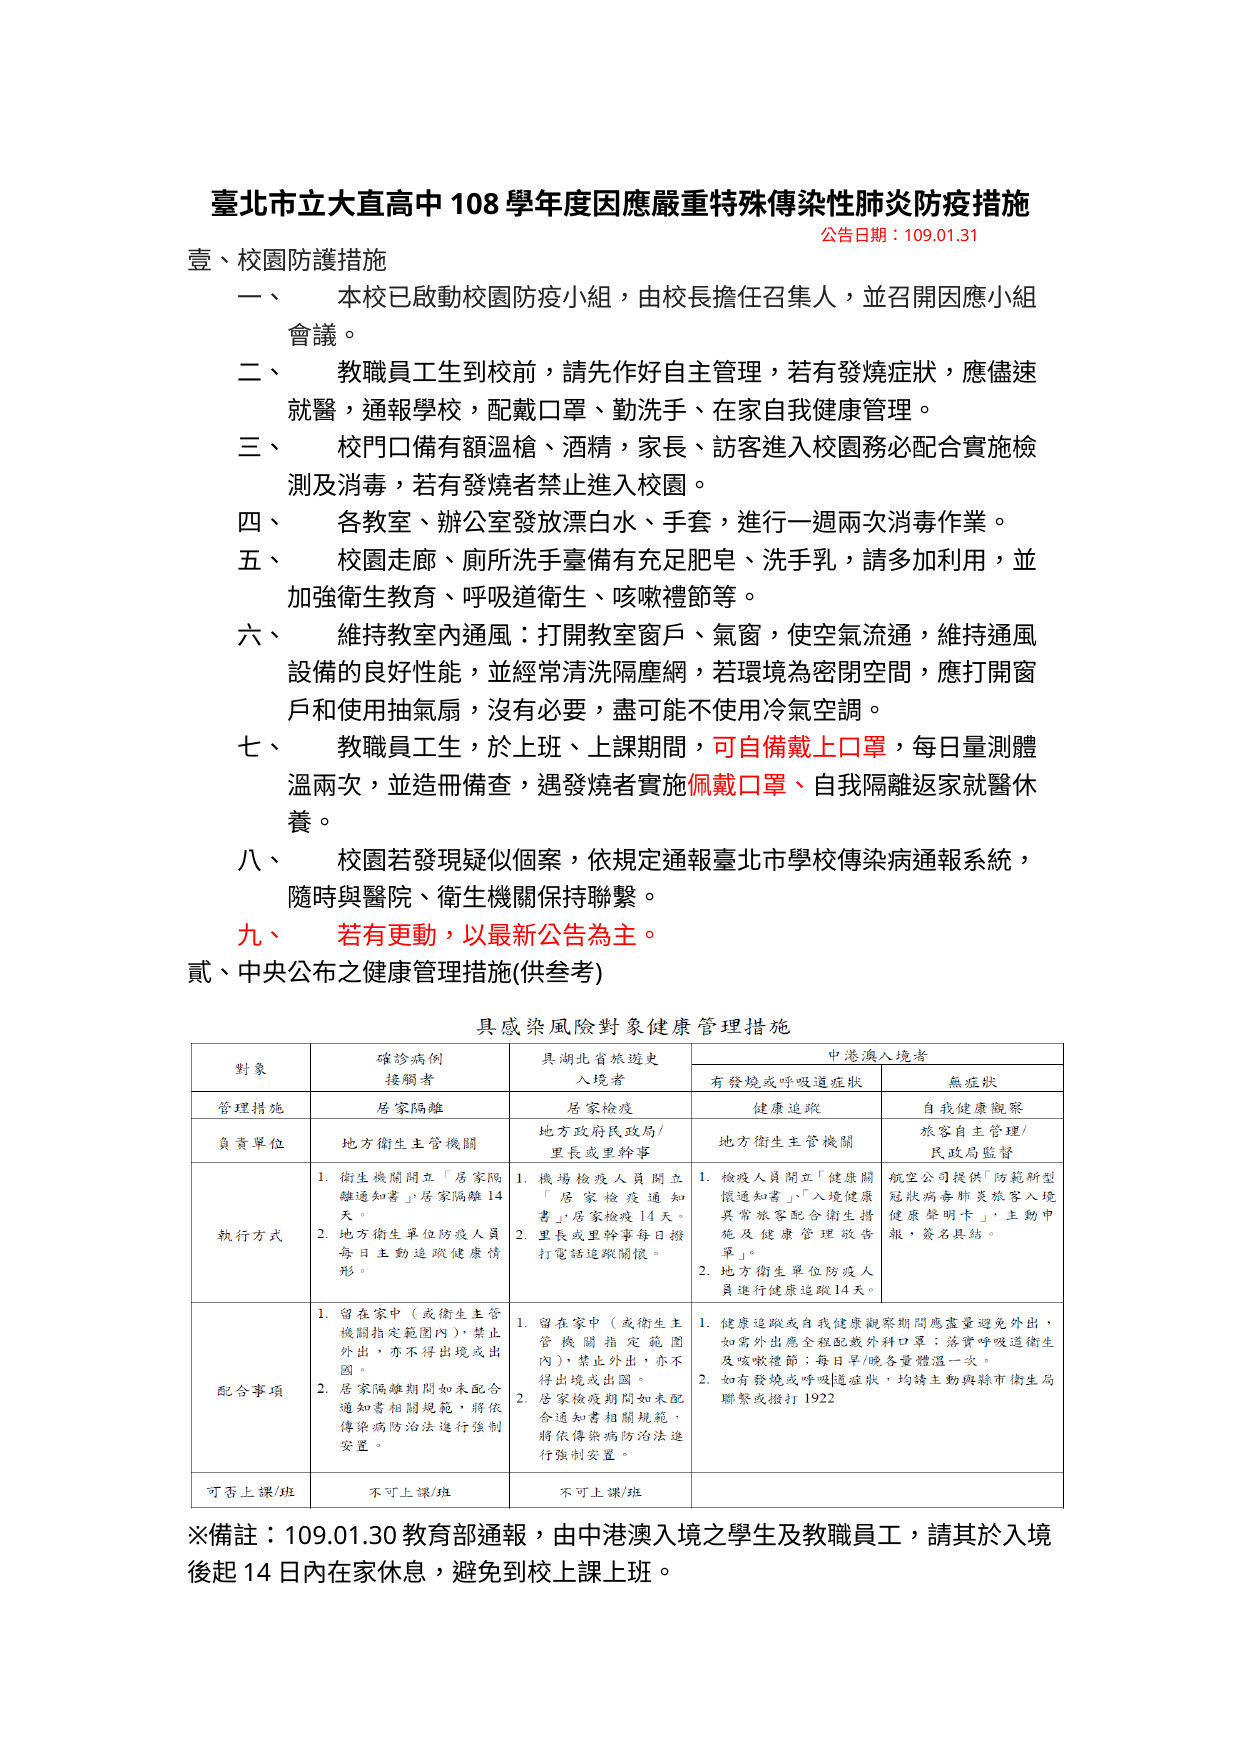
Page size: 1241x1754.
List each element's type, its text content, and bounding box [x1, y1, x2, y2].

list 各教室、辦公室發放漂白水、手套，進行一週兩次消毒作業。 [237, 502, 1053, 539]
text 壹、校園防護措施 [187, 239, 1053, 277]
text 貳、中央公布之健康管理措施(供叁考) [187, 952, 1053, 989]
list 校園走廊、廁所洗手臺備有充足肥皂、洗手乳，請多加利用，並加強衛生教育、呼吸道衛生、咳嗽禮節等。 [237, 539, 1053, 614]
list 若有更動，以最新公告為主。 [237, 914, 1053, 952]
picture [187, 989, 1075, 1515]
text 臺北市立大直高中108學年度因應嚴重特殊傳染性肺炎防疫措施 [187, 164, 1053, 239]
list 維持教室內通風：打開教室窗戶、氣窗，使空氣流通，維持通風設備的良好性能，並經常清洗隔塵網，若環境為密閉空間，應打開窗戶和使用抽氣扇，沒有必要，盡可能不使用冷氣空調。 [237, 614, 1053, 727]
list 校門口備有額溫槍、酒精，家長、訪客進入校園務必配合實施檢測及消毒，若有發燒者禁止進入校園。 [237, 427, 1053, 502]
text ※備註：109.01.30教育部通報，由中港澳入境之學生及教職員工，請其於入境後起14 日內在家休息，避免到校上課上班。 [187, 1515, 1053, 1589]
list 教職員工生，於上班、上課期間，可自備戴上口罩，每日量測體溫兩次，並造冊備查，遇發燒者實施佩戴口罩、自我隔離返家就醫休養。 [237, 727, 1053, 839]
list 校園若發現疑似個案，依規定通報臺北市學校傳染病通報系統，隨時與醫院、衛生機關保持聯繫。 [237, 839, 1053, 914]
list 教職員工生到校前，請先作好自主管理，若有發燒症狀，應儘速就醫，通報學校，配戴口罩、勤洗手、在家自我健康管理。 [237, 352, 1053, 427]
list 本校已啟動校園防疫小組，由校長擔任召集人，並召開因應小組會議。 [237, 277, 1053, 352]
